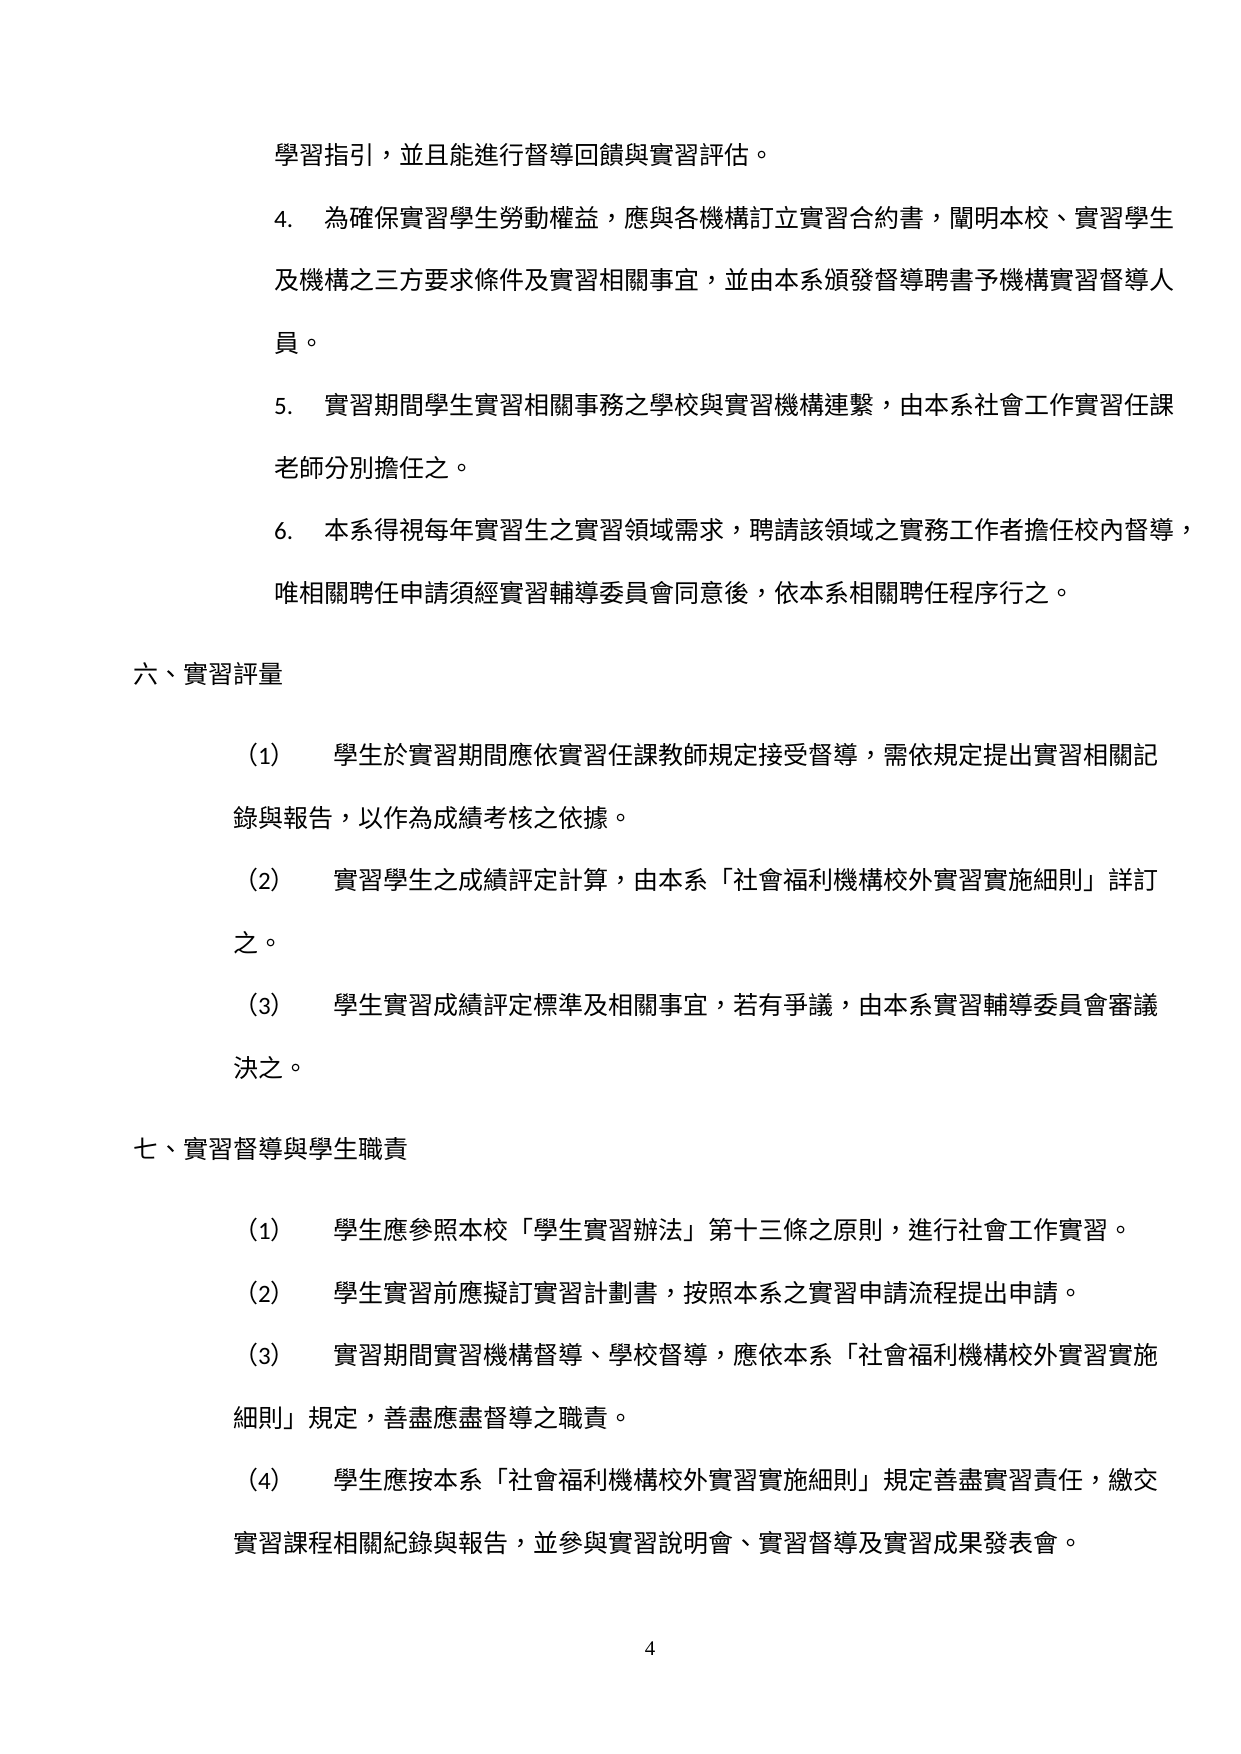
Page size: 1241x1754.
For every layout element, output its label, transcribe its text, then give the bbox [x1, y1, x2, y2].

list 本系得視每年實習生之實習領域需求，聘請該領域之實務工作者擔任校內督導，唯相關聘任申請須經實習輔導委員會同意後，依本系相關聘任程序行之。 [274, 487, 1181, 612]
list 學生於實習期間應依實習任課教師規定接受督導，需依規定提出實習相關記錄與報告，以作為成績考核之依據。 [233, 712, 1167, 837]
list 為確保實習學生勞動權益，應與各機構訂立實習合約書，闡明本校、實習學生及機構之三方要求條件及實習相關事宜，並由本系頒發督導聘書予機構實習督導人員。 [274, 175, 1181, 362]
list 實習期間學生實習相關事務之學校與實習機構連繫，由本系社會工作實習任課老師分別擔任之。 [274, 362, 1181, 487]
list 學生應按本系「社會福利機構校外實習實施細則」規定善盡實習責任，繳交實習課程相關紀錄與報告，並參與實習說明會、實習督導及實習成果發表會。 [233, 1437, 1167, 1562]
list 學生實習前應擬訂實習計劃書，按照本系之實習申請流程提出申請。 [233, 1250, 1167, 1312]
text 六、實習評量 [133, 631, 1167, 693]
list 實習學生之成績評定計算，由本系「社會福利機構校外實習實施細則」詳訂之。 [233, 837, 1167, 962]
list 學生應參照本校「學生實習辦法」第十三條之原則，進行社會工作實習。 [233, 1187, 1167, 1250]
text 七、實習督導與學生職責 [133, 1106, 1167, 1168]
list 學生實習成績評定標準及相關事宜，若有爭議，由本系實習輔導委員會審議決之。 [233, 962, 1167, 1087]
list 實習期間實習機構督導、學校督導，應依本系「社會福利機構校外實習實施細則」規定，善盡應盡督導之職責。 [233, 1312, 1167, 1437]
list 學習指引，並且能進行督導回饋與實習評估。 [274, 112, 1181, 175]
